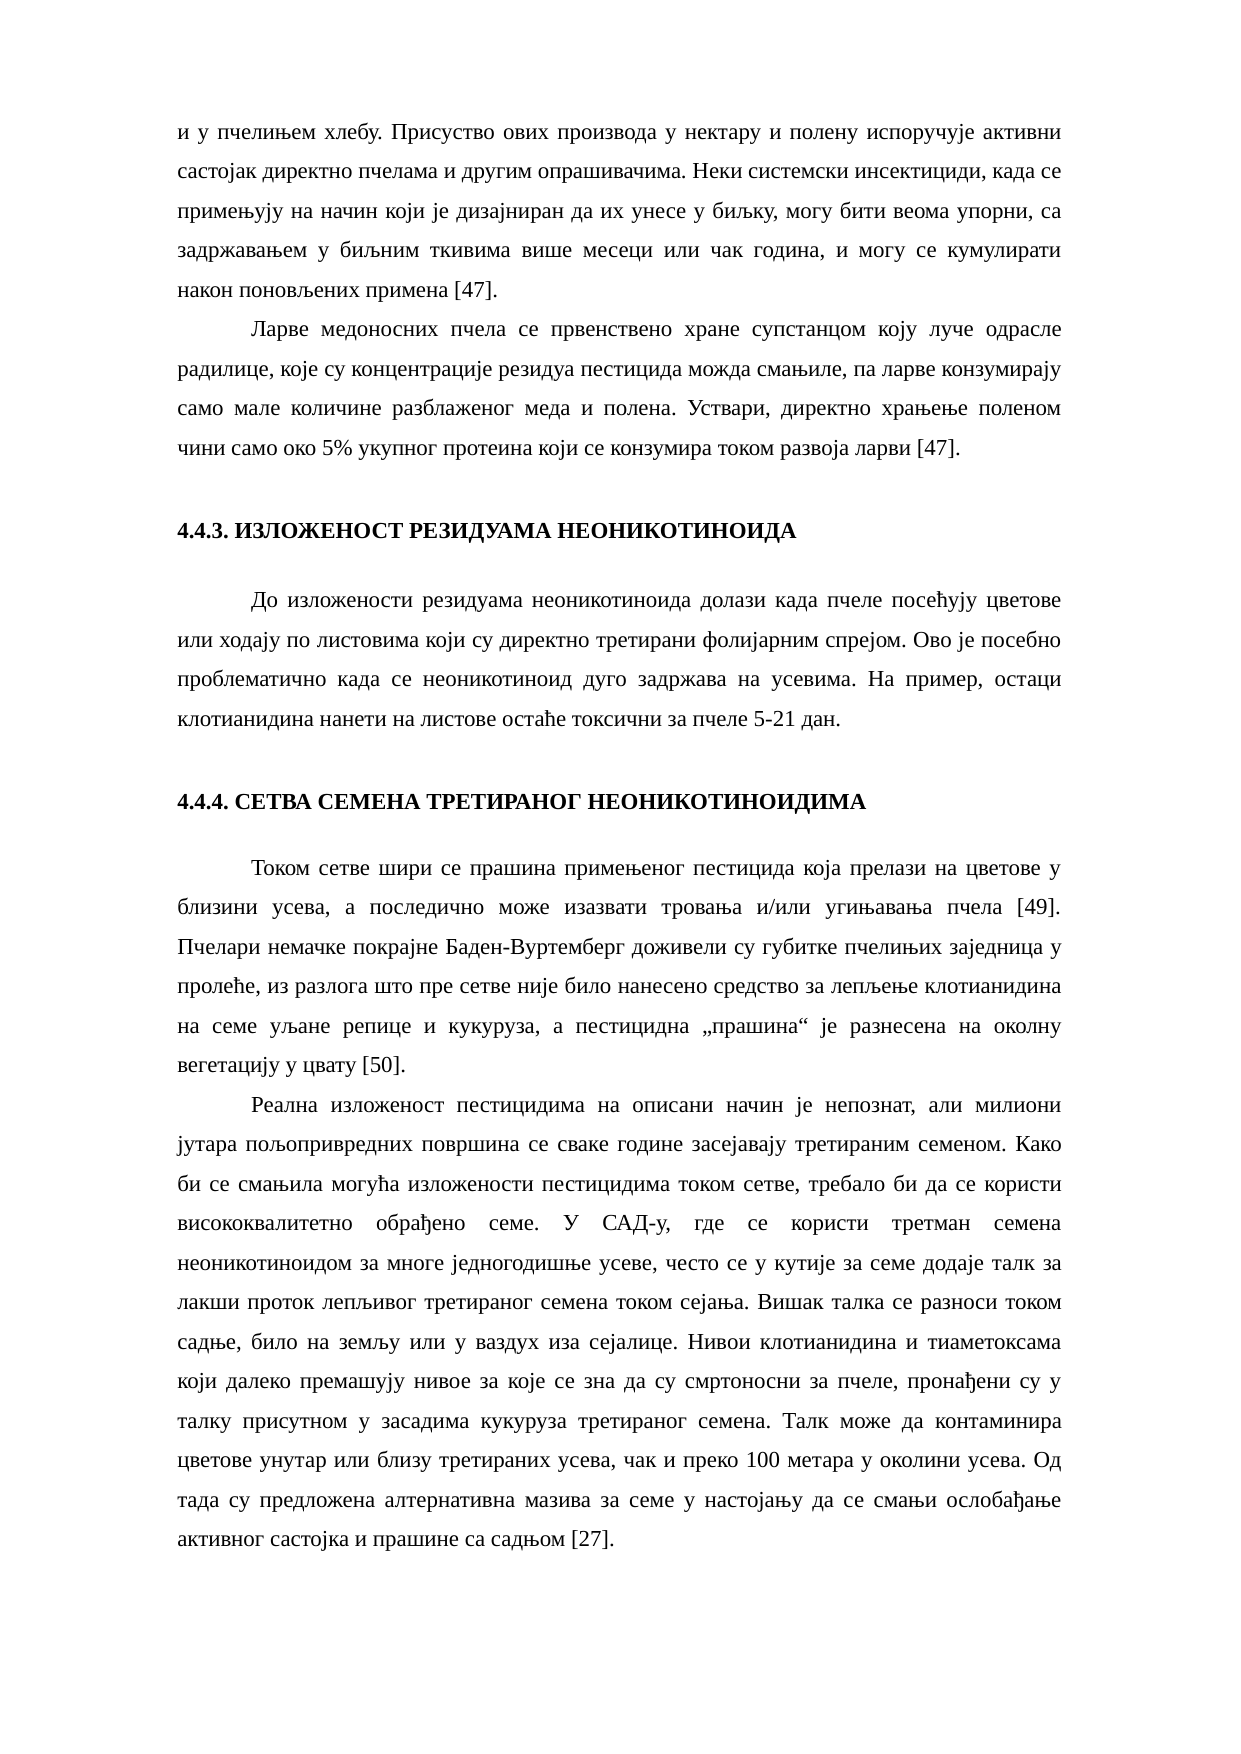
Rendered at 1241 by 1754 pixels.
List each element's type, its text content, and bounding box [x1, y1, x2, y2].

text До изложености резидуама неоникотиноида долази када пчеле посећују цветове или ходају по листовима који су директно третирани фолијарним спрејом. Ово је посебно проблематично када се неоникотиноид дуго задржава на усевима. На пример, остаци клотианидина нанети на листове остаће токсични за пчеле 5-21 дан. [177, 587, 1063, 731]
text и у пчелињем хлебу. Присуство ових производа у нектару и полену испоручује активни састојак директно пчелама и другим опрашивачима. Неки системски инсектициди, када се примењују на начин који је дизајниран да их унесе у биљку, могу бити веома упорни, са задржавањем у биљним ткивима више месеци или чак година, и могу се кумулирати након поновљених примена [47]. [177, 118, 1063, 302]
text Реална изложеност пестицидима на описани начин је непознат, али милиони јутара пољопривредних површина се сваке године засејавају третираним семеном. Како би се смањила могућа изложености пестицидима током сетве, требало би да се користи висококвалитетно обрађено семе. У САД-у, где се користи третман семена неоникотиноидом за многе једногодишње усеве, често се у кутије за семе додаје талк за лакши проток лепљивог третираног семена током сејања. Вишак талка се разноси током садње, било на земљу или у ваздух иза сејалице. Нивои клотианидина и тиаметоксама који далеко премашују нивое за које се зна да су смртоносни за пчеле, пронађени су у талку присутном у засадима кукуруза третираног семена. Талк може да контаминира цветове унутар или близу третираних усева, чак и преко 100 метара у околини усева. Од тада су предложена алтернативна мазива за семе у настојању да се смањи ослобађање активног састојка и прашине са садњом [27]. [177, 1091, 1063, 1551]
subtitle 4.4.4. СЕТВА СЕМЕНА ТРЕТИРАНОГ НЕОНИКОТИНОИДИМА [177, 788, 1063, 814]
text Ларве медоносних пчела се првенствено хране супстанцом коју луче одрасле радилице, које су концентрације резидуа пестицида можда смањиле, па ларве конзумирају само мале количине разблаженог меда и полена. Уствари, директно храњење поленом чини само око 5% укупног протеина који се конзумира током развоја ларви [47]. [177, 316, 1063, 460]
text Током сетве шири се прашина примењеног пестицида која прелази на цветове у близини усева, а последично може изазвати тровања и/или угињавања пчела [49]. Пчелари немачке покрајне Баден-Вуртемберг доживели су губитке пчелињих заједница у пролеће, из разлога што пре сетве није било нанесено средство за лепљење клотианидина на семе уљане репице и кукуруза, а пестицидна „прашина“ је разнесена на околну вегетацију у цвату [50]. [177, 854, 1063, 1078]
subtitle 4.4.3. ИЗЛОЖЕНОСТ РЕЗИДУАМА НЕОНИКОТИНОИДА [177, 517, 1063, 543]
